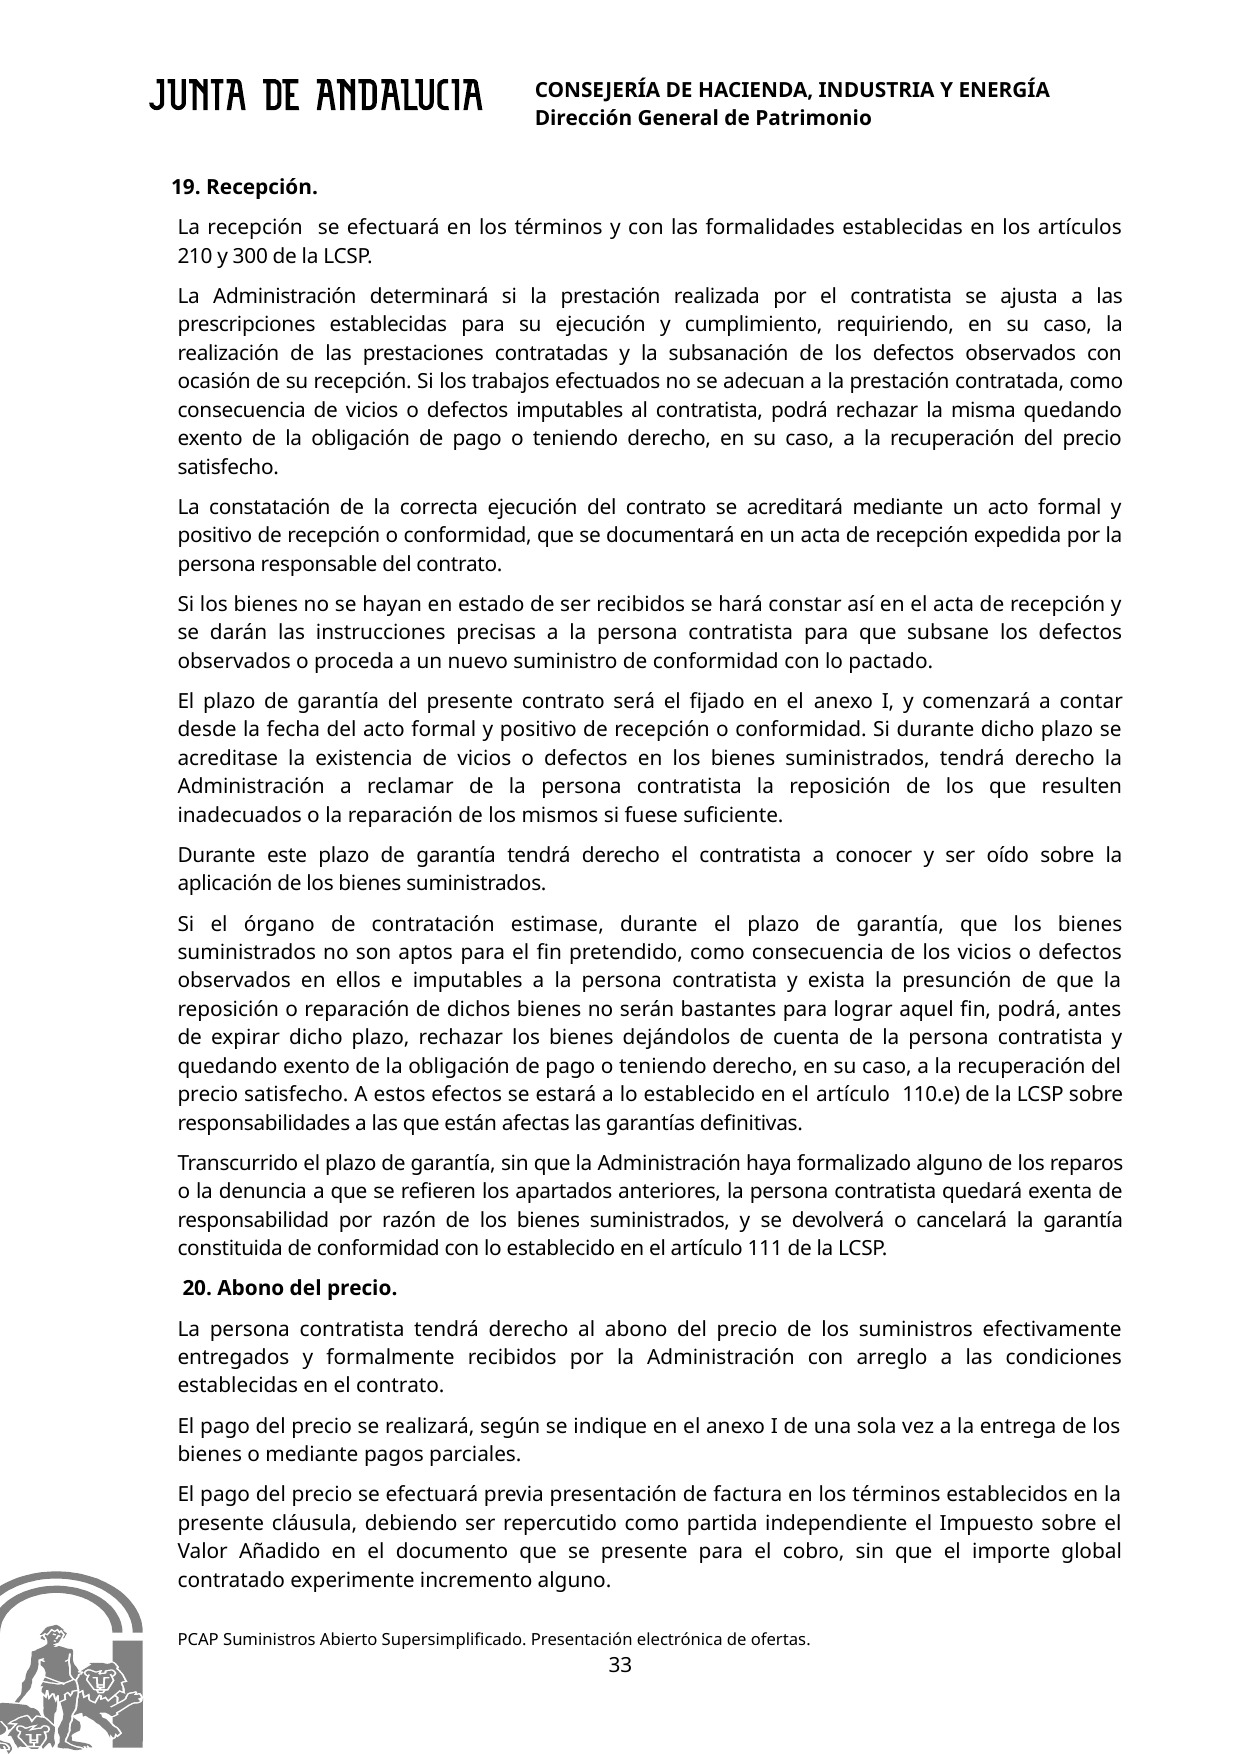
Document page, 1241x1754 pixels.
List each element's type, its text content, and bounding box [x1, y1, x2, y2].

text El pago del precio se realizará, según se indique en el anexo I de una sola vez a la entrega de los bienes o mediante pagos parciales. [177, 1411, 1123, 1468]
text Transcurrido el plazo de garantía, sin que la Administración haya formalizado alguno de los reparos o la denuncia a que se refieren los apartados anteriores, la persona contratista quedará exenta de responsabilidad por razón de los bienes suministrados, y se devolverá o cancelará la garantía constituida de conformidad con lo establecido en el artículo 111 de la LCSP. [177, 1148, 1123, 1262]
text El plazo de garantía del presente contrato será el fijado en el anexo I, y comenzará a contar desde la fecha del acto formal y positivo de recepción o conformidad. Si durante dicho plazo se acreditase la existencia de vicios o defectos en los bienes suministrados, tendrá derecho la Administración a reclamar de la persona contratista la reposición de los que resulten inadecuados o la reparación de los mismos si fuese suficiente. [177, 686, 1123, 828]
text Durante este plazo de garantía tendrá derecho el contratista a conocer y ser oído sobre la aplicación de los bienes suministrados. [177, 840, 1123, 897]
text La persona contratista tendrá derecho al abono del precio de los suministros efectivamente entregados y formalmente recibidos por la Administración con arreglo a las condiciones establecidas en el contrato. [177, 1314, 1123, 1399]
text La Administración determinará si la prestación realizada por el contratista se ajusta a las prescripciones establecidas para su ejecución y cumplimiento, requiriendo, en su caso, la realización de las prestaciones contratadas y la subsanación de los defectos observados con ocasión de su recepción. Si los trabajos efectuados no se adecuan a la prestación contratada, como consecuencia de vicios o defectos imputables al contratista, podrá rechazar la misma quedando exento de la obligación de pago o teniendo derecho, en su caso, a la recuperación del precio satisfecho. [177, 281, 1123, 480]
text Si el órgano de contratación estimase, durante el plazo de garantía, que los bienes suministrados no son aptos para el fin pretendido, como consecuencia de los vicios o defectos observados en ellos e imputables a la persona contratista y exista la presunción de que la reposición o reparación de dichos bienes no serán bastantes para lograr aquel fin, podrá, antes de expirar dicho plazo, rechazar los bienes dejándolos de cuenta de la persona contratista y quedando exento de la obligación de pago o teniendo derecho, en su caso, a la recuperación del precio satisfecho. A estos efectos se estará a lo establecido en el artículo 110.e) de la LCSP sobre responsabilidades a las que están afectas las garantías definitivas. [177, 909, 1123, 1136]
text 19. Recepción. [165, 172, 1123, 201]
text La constatación de la correcta ejecución del contrato se acreditará mediante un acto formal y positivo de recepción o conformidad, que se documentará en un acta de recepción expedida por la persona responsable del contrato. [177, 492, 1123, 577]
text Si los bienes no se hayan en estado de ser recibidos se hará constar así en el acta de recepción y se darán las instrucciones precisas a la persona contratista para que subsane los defectos observados o proceda a un nuevo suministro de conformidad con lo pactado. [177, 589, 1123, 674]
text La recepción se efectuará en los términos y con las formalidades establecidas en los artículos 210 y 300 de la LCSP. [177, 212, 1123, 269]
text El pago del precio se efectuará previa presentación de factura en los términos establecidos en la presente cláusula, debiendo ser repercutido como partida independiente el Impuesto sobre el Valor Añadido en el documento que se presente para el cobro, sin que el importe global contratado experimente incremento alguno. [177, 1479, 1123, 1593]
text 20. Abono del precio. [177, 1273, 1123, 1302]
